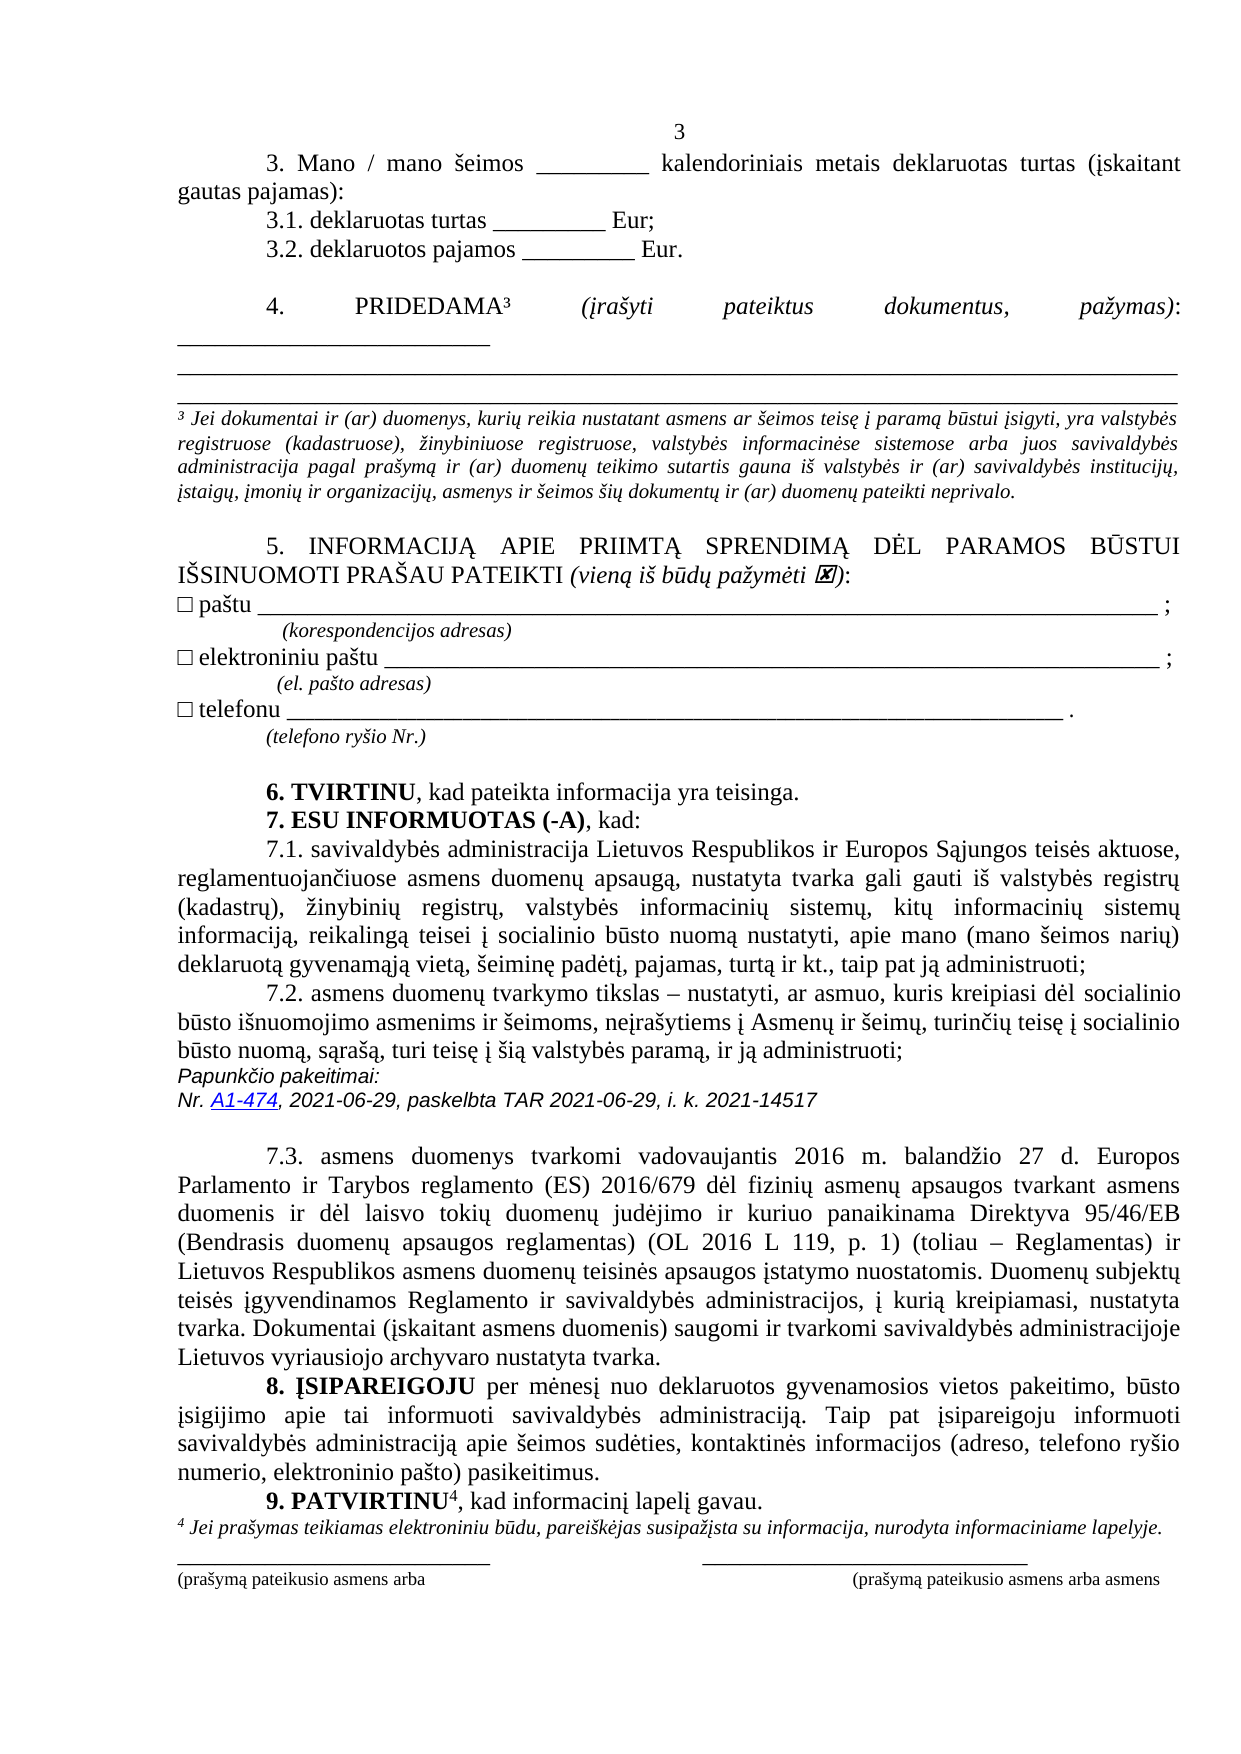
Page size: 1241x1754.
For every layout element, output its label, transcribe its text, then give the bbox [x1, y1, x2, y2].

text 3. Mano / mano šeimos _________ kalendoriniais metais deklaruotas turtas (įskaitant gautas pajamas): [177, 148, 1181, 205]
text ________________________________________________________________________________________________________________________________________________________________ [177, 349, 1181, 406]
text 7.1. savivaldybės administracija Lietuvos Respublikos ir Europos Sąjungos teisės aktuose, reglamentuojančiuose asmens duomenų apsaugą, nustatyta tvarka gali gauti iš valstybės registrų (kadastrų), žinybinių registrų, valstybės informacinių sistemų, kitų informacinių sistemų informaciją, reikalingą teisei į socialinio būsto nuomą nustatyti, apie mano (mano šeimos narių) deklaruotą gyvenamąją vietą, šeiminę padėtį, pajamas, turtą ir kt., taip pat ją administruoti; [177, 834, 1181, 978]
text (korespondencijos adresas) [177, 618, 1181, 642]
text □ paštu ________________________________________________________________________ ; [177, 589, 1181, 618]
text 8. ĮSIPAREIGOJU per mėnesį nuo deklaruotos gyvenamosios vietos pakeitimo, būsto įsigijimo apie tai informuoti savivaldybės administraciją. Taip pat įsipareigoju informuoti savivaldybės administraciją apie šeimos sudėties, kontaktinės informacijos (adreso, telefono ryšio numerio, elektroninio pašto) pasikeitimus. [177, 1371, 1181, 1486]
text 6. TVIRTINU, kad pateikta informacija yra teisinga. [177, 777, 1181, 806]
text (telefono ryšio Nr.) [177, 724, 1181, 748]
text 9. PATVIRTINU4, kad informacinį lapelį gavau. [177, 1486, 1181, 1515]
text 7.2. asmens duomenų tvarkymo tikslas – nustatyti, ar asmuo, kuris kreipiasi dėl socialinio būsto išnuomojimo asmenims ir šeimoms, neįrašytiems į Asmenų ir šeimų, turinčių teisę į socialinio būsto nuomą, sąrašą, turi teisę į šią valstybės paramą, ir ją administruoti; [177, 978, 1181, 1064]
text Papunkčio pakeitimai: [177, 1064, 1181, 1088]
text 4. PRIDEDAMA³ (įrašyti pateiktus dokumentus, pažymas): _________________________ [177, 291, 1181, 349]
text 3.2. deklaruotos pajamos _________ Eur. [177, 234, 1181, 263]
text 4 Jei prašymas teikiamas elektroniniu būdu, pareiškėjas susipažįsta su informacija, nurodyta informaciniame lapelyje. [177, 1515, 1181, 1539]
text (el. pašto adresas) [177, 670, 1181, 694]
text 5. INFORMACIJĄ APIE PRIIMTĄ SPRENDIMĄ DĖL PARAMOS BŪSTUI IŠSINUOMOTI PRAŠAU PATEIKTI (vieną iš būdų pažymėti ): [177, 531, 1181, 589]
text 7. ESU INFORMUOTAS (-A), kad: [177, 806, 1181, 834]
text □ elektroniniu paštu ______________________________________________________________ ; [177, 642, 1181, 670]
text 7.3. asmens duomenys tvarkomi vadovaujantis 2016 m. balandžio 27 d. Europos Parlamento ir Tarybos reglamento (ES) 2016/679 dėl fizinių asmenų apsaugos tvarkant asmens duomenis ir dėl laisvo tokių duomenų judėjimo ir kuriuo panaikinama Direktyva 95/46/EB (Bendrasis duomenų apsaugos reglamentas) (OL 2016 L 119, p. 1) (toliau – Reglamentas) ir Lietuvos Respublikos asmens duomenų teisinės apsaugos įstatymo nuostatomis. Duomenų subjektų teisės įgyvendinamos Reglamento ir savivaldybės administracijos, į kurią kreipiamasi, nustatyta tvarka. Dokumentai (įskaitant asmens duomenis) saugomi ir tvarkomi savivaldybės administracijoje Lietuvos vyriausiojo archyvaro nustatyta tvarka. [177, 1141, 1181, 1371]
text □ telefonu ____________________________________________________________________________________ . [177, 694, 1181, 724]
text _________________________ __________________________ [177, 1539, 1181, 1567]
text Nr. A1-474, 2021-06-29, paskelbta TAR 2021-06-29, i. k. 2021-14517 [177, 1088, 1181, 1112]
text ³ Jei dokumentai ir (ar) duomenys, kurių reikia nustatant asmens ar šeimos teisę į paramą būstui įsigyti, yra valstybės registruose (kadastruose), žinybiniuose registruose, valstybės informacinėse sistemose arba juos savivaldybės administracija pagal prašymą ir (ar) duomenų teikimo sutartis gauna iš valstybės ir (ar) savivaldybės institucijų, įstaigų, įmonių ir organizacijų, asmenys ir šeimos šių dokumentų ir (ar) duomenų pateikti neprivalo. [177, 406, 1181, 503]
text (prašymą pateikusio asmens arba (prašymą pateikusio asmens arba asmens [177, 1567, 1181, 1589]
text 3.1. deklaruotas turtas _________ Eur; [177, 205, 1181, 234]
